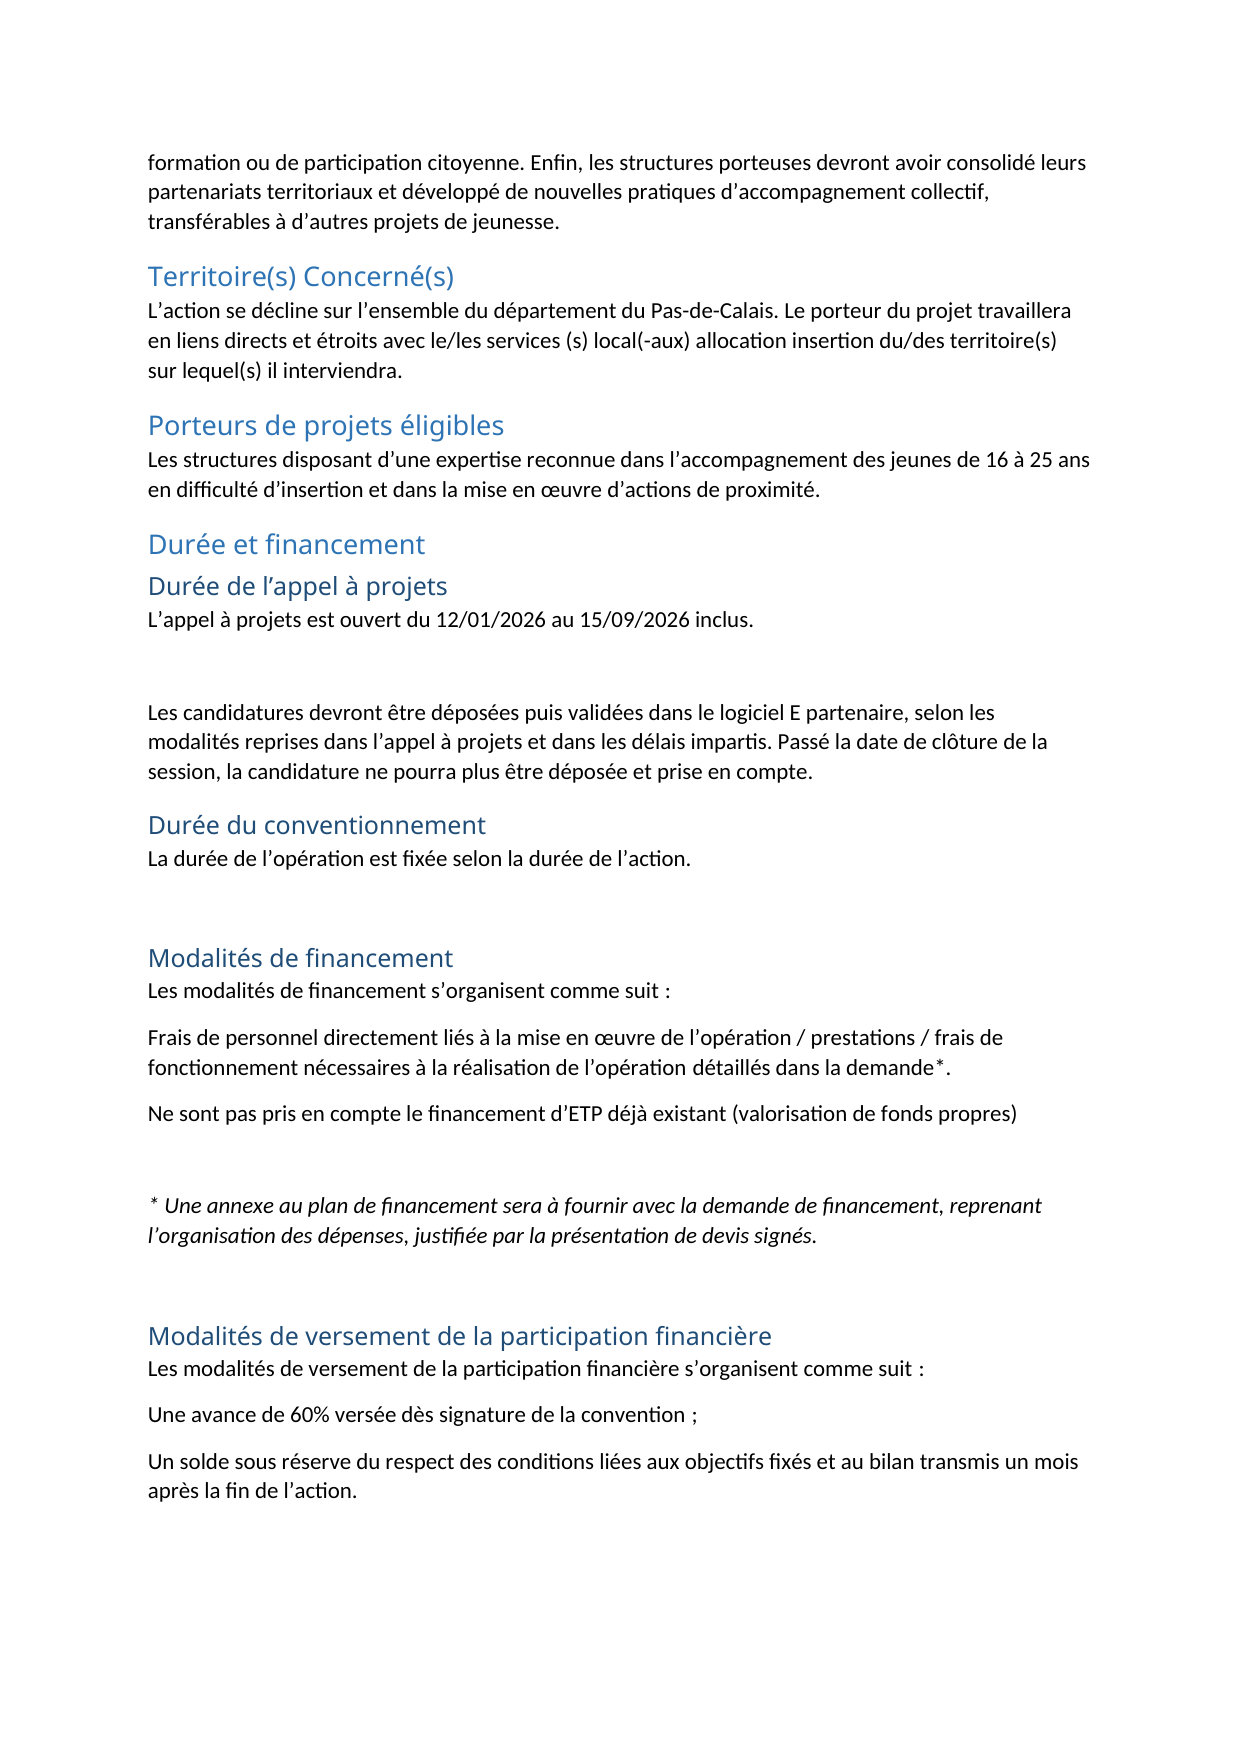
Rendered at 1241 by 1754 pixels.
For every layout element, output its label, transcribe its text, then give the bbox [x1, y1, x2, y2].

subtitle Durée de l’appel à projets [148, 569, 1093, 603]
subtitle Territoire(s) Concerné(s) [148, 257, 1093, 294]
text formation ou de participation citoyenne. Enfin, les structures porteuses devront avoir consolidé leurs partenariats territoriaux et développé de nouvelles pratiques d’accompagnement collectif, transférables à d’autres projets de jeunesse. [148, 148, 1093, 235]
text Les candidatures devront être déposées puis validées dans le logiciel E partenaire, selon les modalités reprises dans l’appel à projets et dans les délais impartis. Passé la date de clôture de la session, la candidature ne pourra plus être déposée et prise en compte. [148, 698, 1093, 785]
text Les modalités de financement s’organisent comme suit : [148, 977, 1093, 1004]
subtitle Porteurs de projets éligibles [148, 406, 1093, 443]
text * Une annexe au plan de financement sera à fournir avec la demande de financement, reprenant l’organisation des dépenses, justifiée par la présentation de devis signés. [148, 1192, 1093, 1249]
text Une avance de 60% versée dès signature de la convention ; [148, 1401, 1093, 1429]
text Les structures disposant d’une expertise reconnue dans l’accompagnement des jeunes de 16 à 25 ans en difficulté d’insertion et dans la mise en œuvre d’actions de proximité. [148, 446, 1093, 503]
subtitle Durée et financement [148, 526, 1093, 563]
subtitle Durée du conventionnement [148, 808, 1093, 842]
text La durée de l’opération est fixée selon la durée de l’action. [148, 844, 1093, 872]
text L’action se décline sur l’ensemble du département du Pas-de-Calais. Le porteur du projet travaillera en liens directs et étroits avec le/les services (s) local(-aux) allocation insertion du/des territoire(s) sur lequel(s) il interviendra. [148, 297, 1093, 384]
text Frais de personnel directement liés à la mise en œuvre de l’opération / prestations / frais de fonctionnement nécessaires à la réalisation de l’opération détaillés dans la demande*. [148, 1023, 1093, 1081]
text Ne sont pas pris en compte le financement d’ETP déjà existant (valorisation de fonds propres) [148, 1099, 1093, 1127]
text L’appel à projets est ouvert du 12/01/2026 au 15/09/2026 inclus. [148, 605, 1093, 633]
text Les modalités de versement de la participation financière s’organisent comme suit : [148, 1354, 1093, 1382]
subtitle Modalités de financement [148, 941, 1093, 974]
subtitle Modalités de versement de la participation financière [148, 1318, 1093, 1352]
text Un solde sous réserve du respect des conditions liées aux objectifs fixés et au bilan transmis un mois après la fin de l’action. [148, 1447, 1093, 1505]
